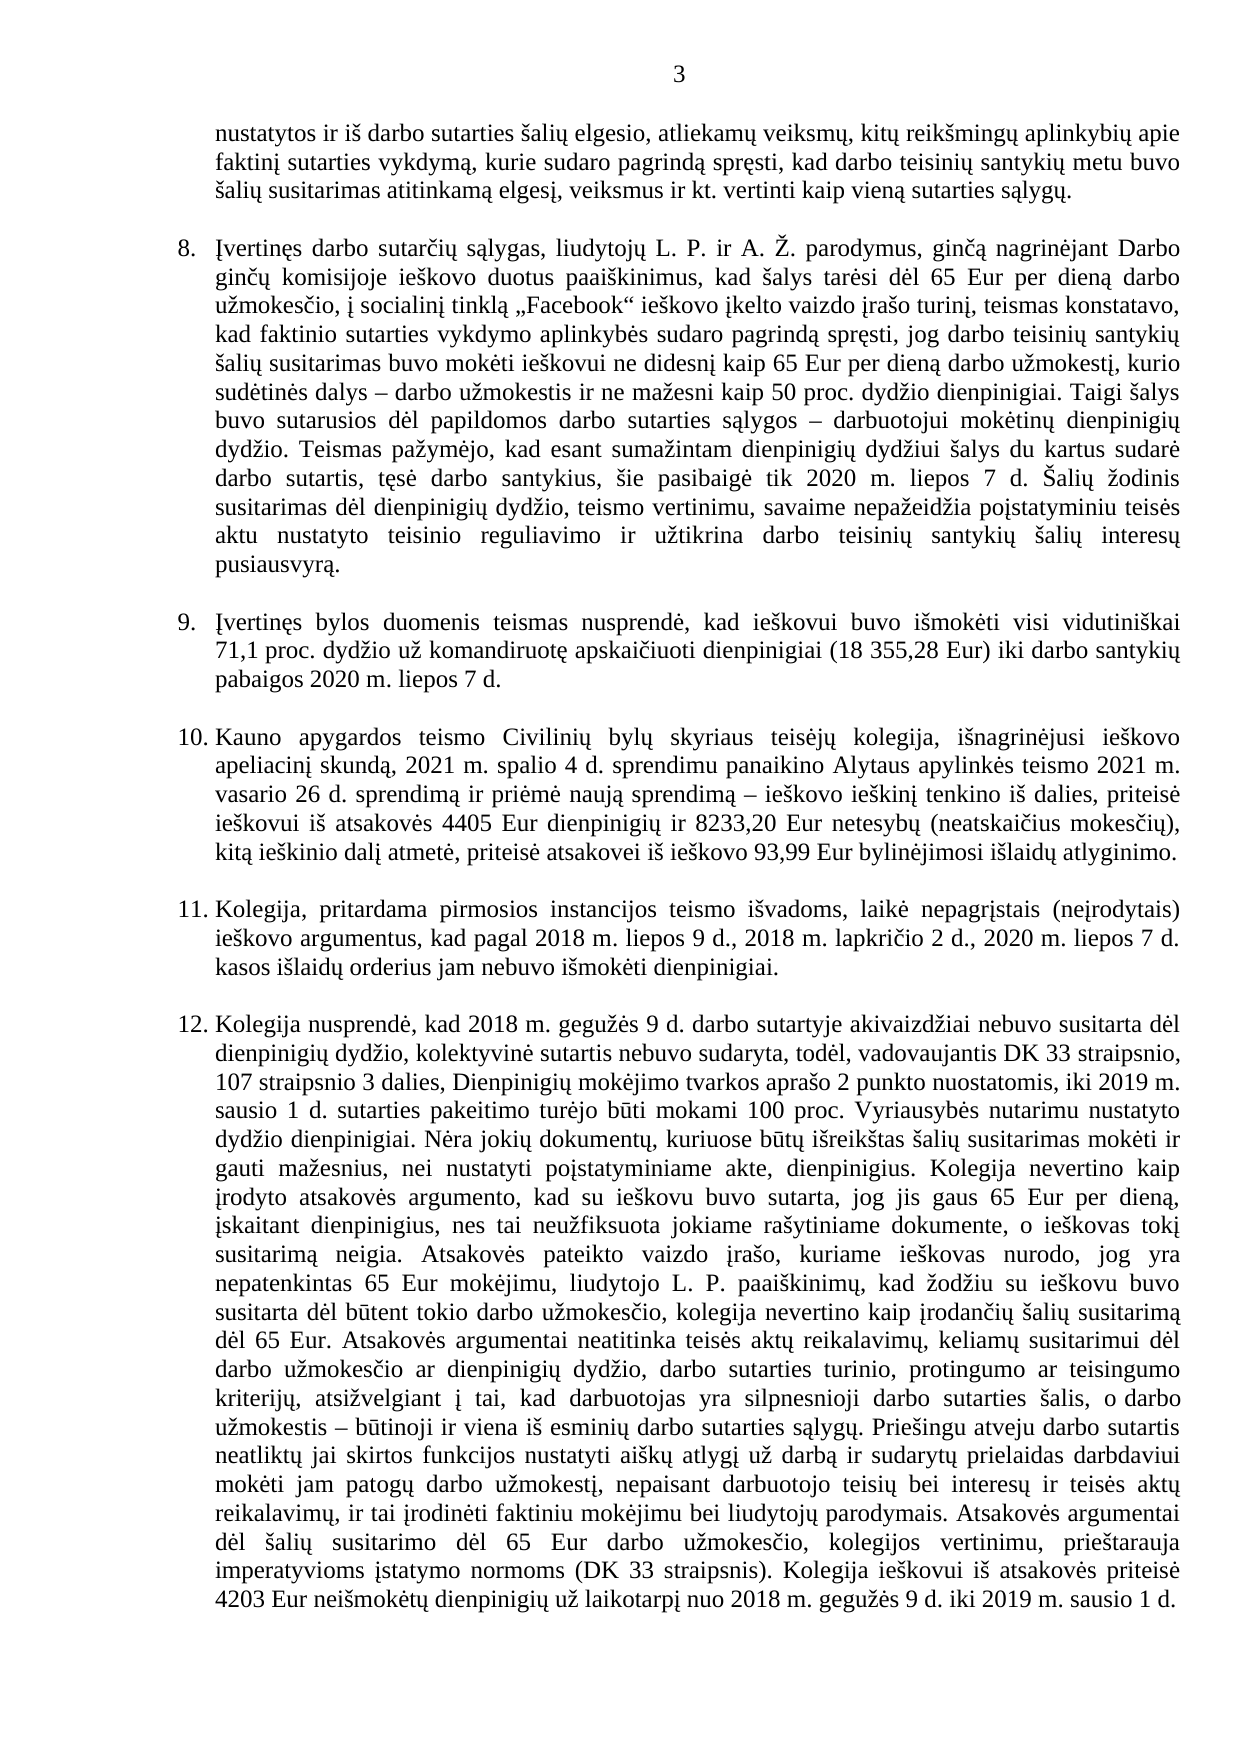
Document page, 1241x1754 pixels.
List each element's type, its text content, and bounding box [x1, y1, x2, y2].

text 9. Įvertinęs bylos duomenis teismas nusprendė, kad ieškovui buvo išmokėti visi vidutiniškai 71,1 proc. dydžio už komandiruotę apskaičiuoti dienpinigiai (18 355,28 Eur) iki darbo santykių pabaigos 2020 m. liepos 7 d. [177, 607, 1181, 693]
text 11. Kolegija, pritardama pirmosios instancijos teismo išvadoms, laikė nepagrįstais (neįrodytais) ieškovo argumentus, kad pagal 2018 m. liepos 9 d., 2018 m. lapkričio 2 d., 2020 m. liepos 7 d. kasos išlaidų orderius jam nebuvo išmokėti dienpinigiai. [177, 894, 1181, 981]
text 12. Kolegija nusprendė, kad 2018 m. gegužės 9 d. darbo sutartyje akivaizdžiai nebuvo susitarta dėl dienpinigių dydžio, kolektyvinė sutartis nebuvo sudaryta, todėl, vadovaujantis DK 33 straipsnio, 107 straipsnio 3 dalies, Dienpinigių mokėjimo tvarkos aprašo 2 punkto nuostatomis, iki 2019 m. sausio 1 d. sutarties pakeitimo turėjo būti mokami 100 proc. Vyriausybės nutarimu nustatyto dydžio dienpinigiai. Nėra jokių dokumentų, kuriuose būtų išreikštas šalių susitarimas mokėti ir gauti mažesnius, nei nustatyti poįstatyminiame akte, dienpinigius. Kolegija nevertino kaip įrodyto atsakovės argumento, kad su ieškovu buvo sutarta, jog jis gaus 65 Eur per dieną, įskaitant dienpinigius, nes tai neužfiksuota jokiame rašytiniame dokumente, o ieškovas tokį susitarimą neigia. Atsakovės pateikto vaizdo įrašo, kuriame ieškovas nurodo, jog yra nepatenkintas 65 Eur mokėjimu, liudytojo L. P. paaiškinimų, kad žodžiu su ieškovu buvo susitarta dėl būtent tokio darbo užmokesčio, kolegija nevertino kaip įrodančių šalių susitarimą dėl 65 Eur. Atsakovės argumentai neatitinka teisės aktų reikalavimų, keliamų susitarimui dėl darbo užmokesčio ar dienpinigių dydžio, darbo sutarties turinio, protingumo ar teisingumo kriterijų, atsižvelgiant į tai, kad darbuotojas yra silpnesnioji darbo sutarties šalis, o darbo užmokestis – būtinoji ir viena iš esminių darbo sutarties sąlygų. Priešingu atveju darbo sutartis neatliktų jai skirtos funkcijos nustatyti aiškų atlygį už darbą ir sudarytų prielaidas darbdaviui mokėti jam patogų darbo užmokestį, nepaisant darbuotojo teisių bei interesų ir teisės aktų reikalavimų, ir tai įrodinėti faktiniu mokėjimu bei liudytojų parodymais. Atsakovės argumentai dėl šalių susitarimo dėl 65 Eur darbo užmokesčio, kolegijos vertinimu, prieštarauja imperatyvioms įstatymo normoms (DK 33 straipsnis). Kolegija ieškovui iš atsakovės priteisė 4203 Eur neišmokėtų dienpinigių už laikotarpį nuo 2018 m. gegužės 9 d. iki 2019 m. sausio 1 d. [177, 1009, 1181, 1613]
text 8. Įvertinęs darbo sutarčių sąlygas, liudytojų L. P. ir A. Ž. parodymus, ginčą nagrinėjant Darbo ginčų komisijoje ieškovo duotus paaiškinimus, kad šalys tarėsi dėl 65 Eur per dieną darbo užmokesčio, į socialinį tinklą „Facebook“ ieškovo įkelto vaizdo įrašo turinį, teismas konstatavo, kad faktinio sutarties vykdymo aplinkybės sudaro pagrindą spręsti, jog darbo teisinių santykių šalių susitarimas buvo mokėti ieškovui ne didesnį kaip 65 Eur per dieną darbo užmokestį, kurio sudėtinės dalys – darbo užmokestis ir ne mažesni kaip 50 proc. dydžio dienpinigiai. Taigi šalys buvo sutarusios dėl papildomos darbo sutarties sąlygos – darbuotojui mokėtinų dienpinigių dydžio. Teismas pažymėjo, kad esant sumažintam dienpinigių dydžiui šalys du kartus sudarė darbo sutartis, tęsė darbo santykius, šie pasibaigė tik 2020 m. liepos 7 d. Šalių žodinis susitarimas dėl dienpinigių dydžio, teismo vertinimu, savaime nepažeidžia poįstatyminiu teisės aktu nustatyto teisinio reguliavimo ir užtikrina darbo teisinių santykių šalių interesų pusiausvyrą. [177, 233, 1181, 578]
text nustatytos ir iš darbo sutarties šalių elgesio, atliekamų veiksmų, kitų reikšmingų aplinkybių apie faktinį sutarties vykdymą, kurie sudaro pagrindą spręsti, kad darbo teisinių santykių metu buvo šalių susitarimas atitinkamą elgesį, veiksmus ir kt. vertinti kaip vieną sutarties sąlygų. [177, 118, 1181, 204]
text 10. Kauno apygardos teismo Civilinių bylų skyriaus teisėjų kolegija, išnagrinėjusi ieškovo apeliacinį skundą, 2021 m. spalio 4 d. sprendimu panaikino Alytaus apylinkės teismo 2021 m. vasario 26 d. sprendimą ir priėmė naują sprendimą – ieškovo ieškinį tenkino iš dalies, priteisė ieškovui iš atsakovės 4405 Eur dienpinigių ir 8233,20 Eur netesybų (neatskaičius mokesčių), kitą ieškinio dalį atmetė, priteisė atsakovei iš ieškovo 93,99 Eur bylinėjimosi išlaidų atlyginimo. [177, 722, 1181, 866]
